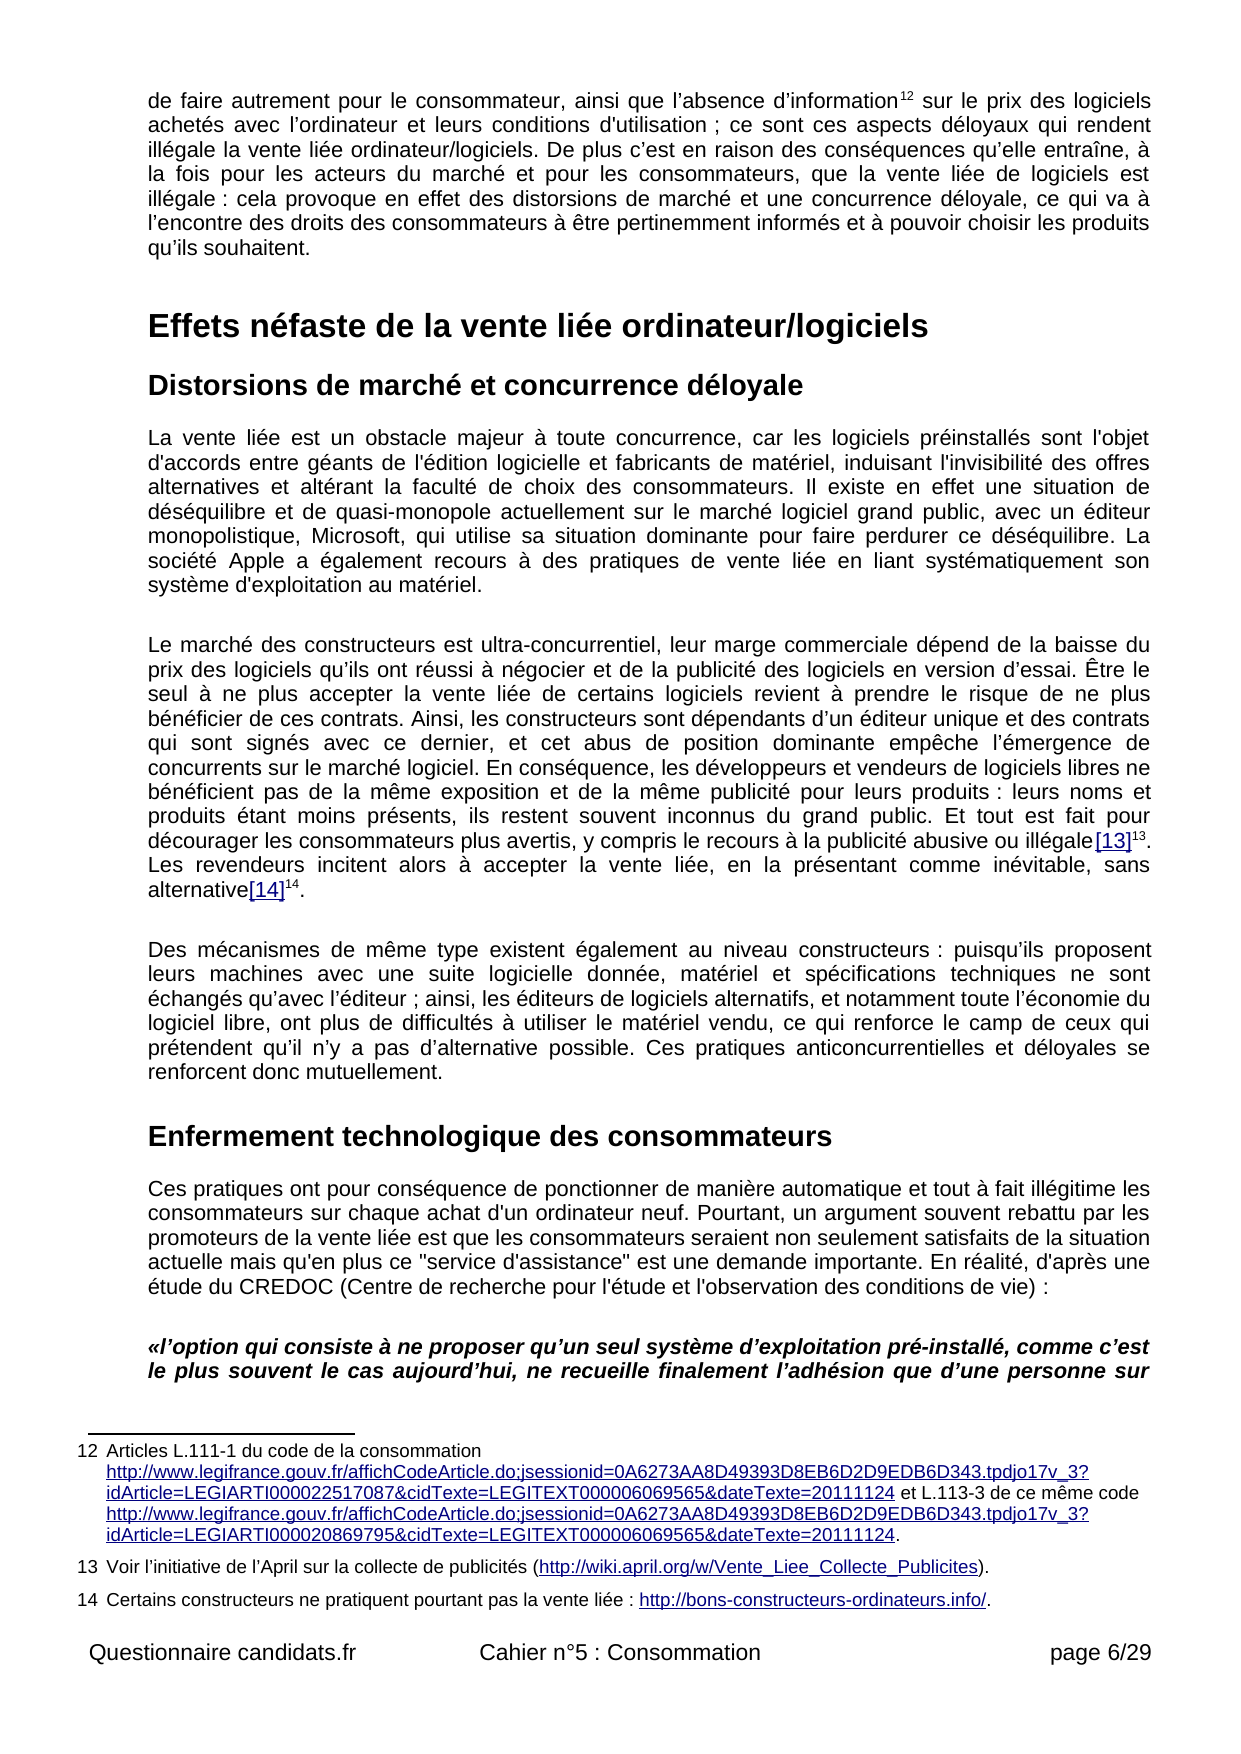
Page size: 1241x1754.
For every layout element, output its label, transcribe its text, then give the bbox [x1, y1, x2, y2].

text Certains constructeurs ne pratiquent pourtant pas la vente liée : http://bons-constructeurs-ordinateurs.info/. [77, 1589, 1152, 1610]
subtitle Enfermement technologique des consommateurs [148, 1120, 1152, 1152]
text «l’option qui consiste à ne proposer qu’un seul système d’exploitation pré-installé, comme c’est le plus souvent le cas aujourd’hui, ne recueille finalement l’adhésion que d’une personne sur [148, 1334, 1152, 1383]
text Voir l’initiative de l’April sur la collecte de publicités (http://wiki.april.org/w/Vente_Liee_Collecte_Publicites). [77, 1557, 1152, 1578]
text Articles L.111-1 du code de la consommation http://www.legifrance.gouv.fr/affichCodeArticle.do;jsessionid=0A6273AA8D49393D8EB6D2D9EDB6D343.tpdjo17v_3?idArticle=LEGIARTI000022517087&cidTexte=LEGITEXT000006069565&dateTexte=20111124 et L.113-3 de ce même code http://www.legifrance.gouv.fr/affichCodeArticle.do;jsessionid=0A6273AA8D49393D8EB6D2D9EDB6D343.tpdjo17v_3?idArticle=LEGIARTI000020869795&cidTexte=LEGITEXT000006069565&dateTexte=20111124. [77, 1440, 1152, 1545]
text Ces pratiques ont pour conséquence de ponctionner de manière automatique et tout à fait illégitime les consommateurs sur chaque achat d'un ordinateur neuf. Pourtant, un argument souvent rebattu par les promoteurs de la vente liée est que les consommateurs seraient non seulement satisfaits de la situation actuelle mais qu'en plus ce "service d'assistance" est une demande importante. En réalité, d'après une étude du CREDOC (Centre de recherche pour l'étude et l'observation des conditions de vie) : [148, 1176, 1152, 1299]
subtitle Distorsions de marché et concurrence déloyale [148, 369, 1152, 402]
subtitle Effets néfaste de la vente liée ordinateur/logiciels [148, 308, 1152, 345]
text Des mécanismes de même type existent également au niveau constructeurs : puisqu’ils proposent leurs machines avec une suite logicielle donnée, matériel et spécifications techniques ne sont échangés qu’avec l’éditeur ; ainsi, les éditeurs de logiciels alternatifs, et notamment toute l’économie du logiciel libre, ont plus de difficultés à utiliser le matériel vendu, ce qui renforce le camp de ceux qui prétendent qu’il n’y a pas d’alternative possible. Ces pratiques anticoncurrentielles et déloyales se renforcent donc mutuellement. [148, 937, 1152, 1084]
text de faire autrement pour le consommateur, ainsi que l’absence d’information sur le prix des logiciels achetés avec l’ordinateur et leurs conditions d'utilisation ; ce sont ces aspects déloyaux qui rendent illégale la vente liée ordinateur/logiciels. De plus c’est en raison des conséquences qu’elle entraîne, à la fois pour les acteurs du marché et pour les consommateurs, que la vente liée de logiciels est illégale : cela provoque en effet des distorsions de marché et une concurrence déloyale, ce qui va à l’encontre des droits des consommateurs à être pertinemment informés et à pouvoir choisir les produits qu’ils souhaitent. [148, 88, 1152, 260]
text Le marché des constructeurs est ultra-concurrentiel, leur marge commerciale dépend de la baisse du prix des logiciels qu’ils ont réussi à négocier et de la publicité des logiciels en version d’essai. Être le seul à ne plus accepter la vente liée de certains logiciels revient à prendre le risque de ne plus bénéficier de ces contrats. Ainsi, les constructeurs sont dépendants d’un éditeur unique et des contrats qui sont signés avec ce dernier, et cet abus de position dominante empêche l’émergence de concurrents sur le marché logiciel. En conséquence, les développeurs et vendeurs de logiciels libres ne bénéficient pas de la même exposition et de la même publicité pour leurs produits : leurs noms et produits étant moins présents, ils restent souvent inconnus du grand public. Et tout est fait pour décourager les consommateurs plus avertis, y compris le recours à la publicité abusive ou illégale[13]. Les revendeurs incitent alors à accepter la vente liée, en la présentant comme inévitable, sans alternative[14]. [148, 633, 1152, 902]
text La vente liée est un obstacle majeur à toute concurrence, car les logiciels préinstallés sont l'objet d'accords entre géants de l'édition logicielle et fabricants de matériel, induisant l'invisibilité des offres alternatives et altérant la faculté de choix des consommateurs. Il existe en effet une situation de déséquilibre et de quasi-monopole actuellement sur le marché logiciel grand public, avec un éditeur monopolistique, Microsoft, qui utilise sa situation dominante pour faire perdurer ce déséquilibre. La société Apple a également recours à des pratiques de vente liée en liant systématiquement son système d'exploitation au matériel. [148, 426, 1152, 597]
